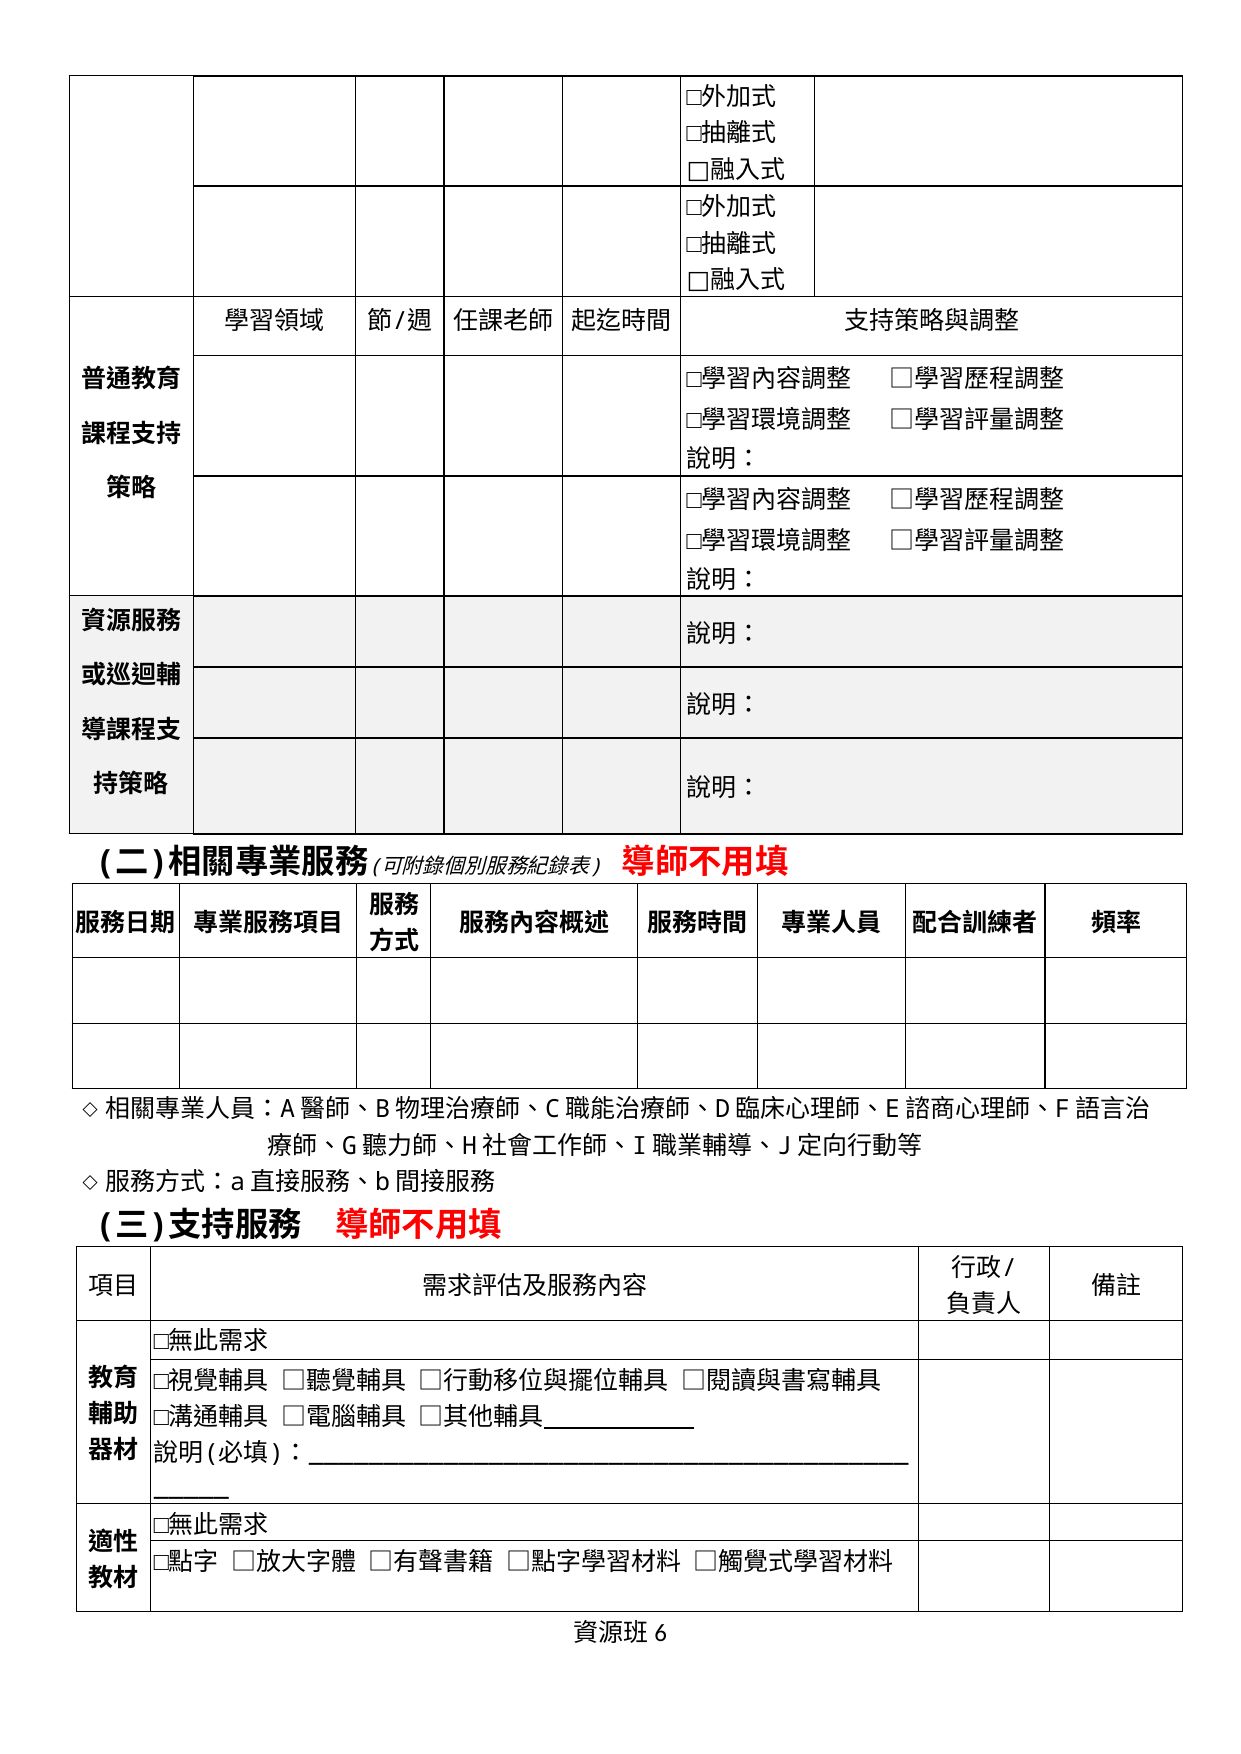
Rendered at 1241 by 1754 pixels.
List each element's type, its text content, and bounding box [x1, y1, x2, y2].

table_cell 任課老師 [445, 297, 562, 355]
table_cell [638, 1024, 757, 1088]
table_header 項目 [77, 1247, 150, 1319]
text ◇相關專業人員：A醫師、B物理治療師、C職能治療師、D臨床心理師、E諮商心理師、F語言治療師、G聽力師、H社會工作師、I職業輔導、J定向行動等 [75, 1089, 1165, 1161]
table_cell □學習內容調整 □學習歷程調整 □學習環境調整 □學習評量調整 說明： [681, 356, 1182, 475]
table_cell [906, 958, 1044, 1023]
table_cell [194, 187, 355, 296]
table_cell [563, 668, 680, 737]
table_cell [1046, 1024, 1186, 1088]
table_cell [445, 356, 562, 475]
table_cell [356, 77, 443, 185]
table_cell [563, 739, 680, 833]
table_cell [356, 187, 443, 296]
table_cell 教育輔助器材 [77, 1321, 150, 1503]
table_cell [194, 77, 355, 185]
table_header 服務內容概述 [431, 884, 637, 957]
table_cell □點字 □放大字體 □有聲書籍 □點字學習材料 □觸覺式學習材料 [151, 1541, 918, 1611]
table_cell 節/週 [356, 297, 443, 355]
table_cell [357, 1024, 430, 1088]
table_header 專業服務項目 [180, 884, 356, 957]
table_cell [815, 77, 1182, 185]
table_cell [815, 187, 1182, 296]
table_cell [563, 187, 680, 296]
table_header 備註 [1050, 1247, 1182, 1319]
table_cell [356, 739, 443, 833]
table_cell 資源服務或巡迴輔導課程支持策略 [70, 596, 193, 833]
table_cell [357, 958, 430, 1023]
table_cell 說明： [681, 739, 1182, 833]
text (三)支持服務 導師不用填 [75, 1198, 1165, 1246]
table_cell [70, 76, 193, 296]
table_header 專業人員 [758, 884, 905, 957]
table_cell [194, 668, 355, 737]
table_cell [1050, 1321, 1182, 1359]
table_cell [194, 739, 355, 833]
table_cell 說明： [681, 668, 1182, 737]
table_cell [563, 356, 680, 475]
table_cell [194, 477, 355, 595]
table_cell [194, 597, 355, 666]
table_cell [919, 1360, 1049, 1503]
table_cell [431, 958, 637, 1023]
table_cell [919, 1321, 1049, 1359]
text ◇服務方式：a直接服務、b間接服務 [75, 1161, 1165, 1198]
table_header 需求評估及服務內容 [151, 1247, 918, 1319]
table_cell [1050, 1360, 1182, 1503]
table_cell [356, 477, 443, 595]
table_header 行政/ 負責人 [919, 1247, 1049, 1319]
table_cell 起迄時間 [563, 297, 680, 355]
table_cell □外加式 □抽離式 □融入式 [681, 187, 814, 296]
table_cell [1046, 958, 1186, 1023]
table_cell [563, 597, 680, 666]
table_cell [758, 1024, 905, 1088]
table_cell □無此需求 [151, 1321, 918, 1359]
table_cell [356, 597, 443, 666]
table_cell [445, 668, 562, 737]
table_cell [356, 356, 443, 475]
table_header 服務方式 [357, 884, 430, 957]
table_cell 普通教育課程支持策略 [70, 297, 193, 595]
table_cell [758, 958, 905, 1023]
table_cell □視覺輔具 □聽覺輔具 □行動移位與擺位輔具 □閱讀與書寫輔具 □溝通輔具 □電腦輔具 □其他輔具 說明(必填)：_____________________________________________ [151, 1360, 918, 1503]
table_cell [194, 356, 355, 475]
table_cell 支持策略與調整 [681, 297, 1182, 355]
table_cell [431, 1024, 637, 1088]
table_header 服務日期 [73, 884, 179, 957]
table_cell [919, 1504, 1049, 1540]
table_cell □無此需求 [151, 1504, 918, 1540]
table_cell [563, 477, 680, 595]
table_cell 說明： [681, 597, 1182, 666]
text (二)相關專業服務(可附錄個別服務紀錄表) 導師不用填 [75, 834, 1165, 883]
table_cell [180, 958, 356, 1023]
table_cell [445, 477, 562, 595]
table_header 配合訓練者 [906, 884, 1044, 957]
table_cell [445, 187, 562, 296]
table_cell [906, 1024, 1044, 1088]
table_cell [73, 958, 179, 1023]
table_cell □外加式 □抽離式 □融入式 [681, 77, 814, 185]
table_cell [445, 77, 562, 185]
table_cell □學習內容調整 □學習歷程調整 □學習環境調整 □學習評量調整 說明： [681, 477, 1182, 595]
table_cell 學習領域 [194, 297, 355, 355]
table_cell [638, 958, 757, 1023]
table_cell [73, 1024, 179, 1088]
table_cell [445, 597, 562, 666]
table_cell [563, 77, 680, 185]
table_cell [180, 1024, 356, 1088]
table_cell [356, 668, 443, 737]
table_cell [1050, 1504, 1182, 1540]
table_header 服務時間 [638, 884, 757, 957]
table_cell [445, 739, 562, 833]
table_cell [919, 1541, 1049, 1611]
table_cell [1050, 1541, 1182, 1611]
table_header 頻率 [1046, 884, 1186, 957]
table_cell 適性教材 [77, 1504, 150, 1611]
